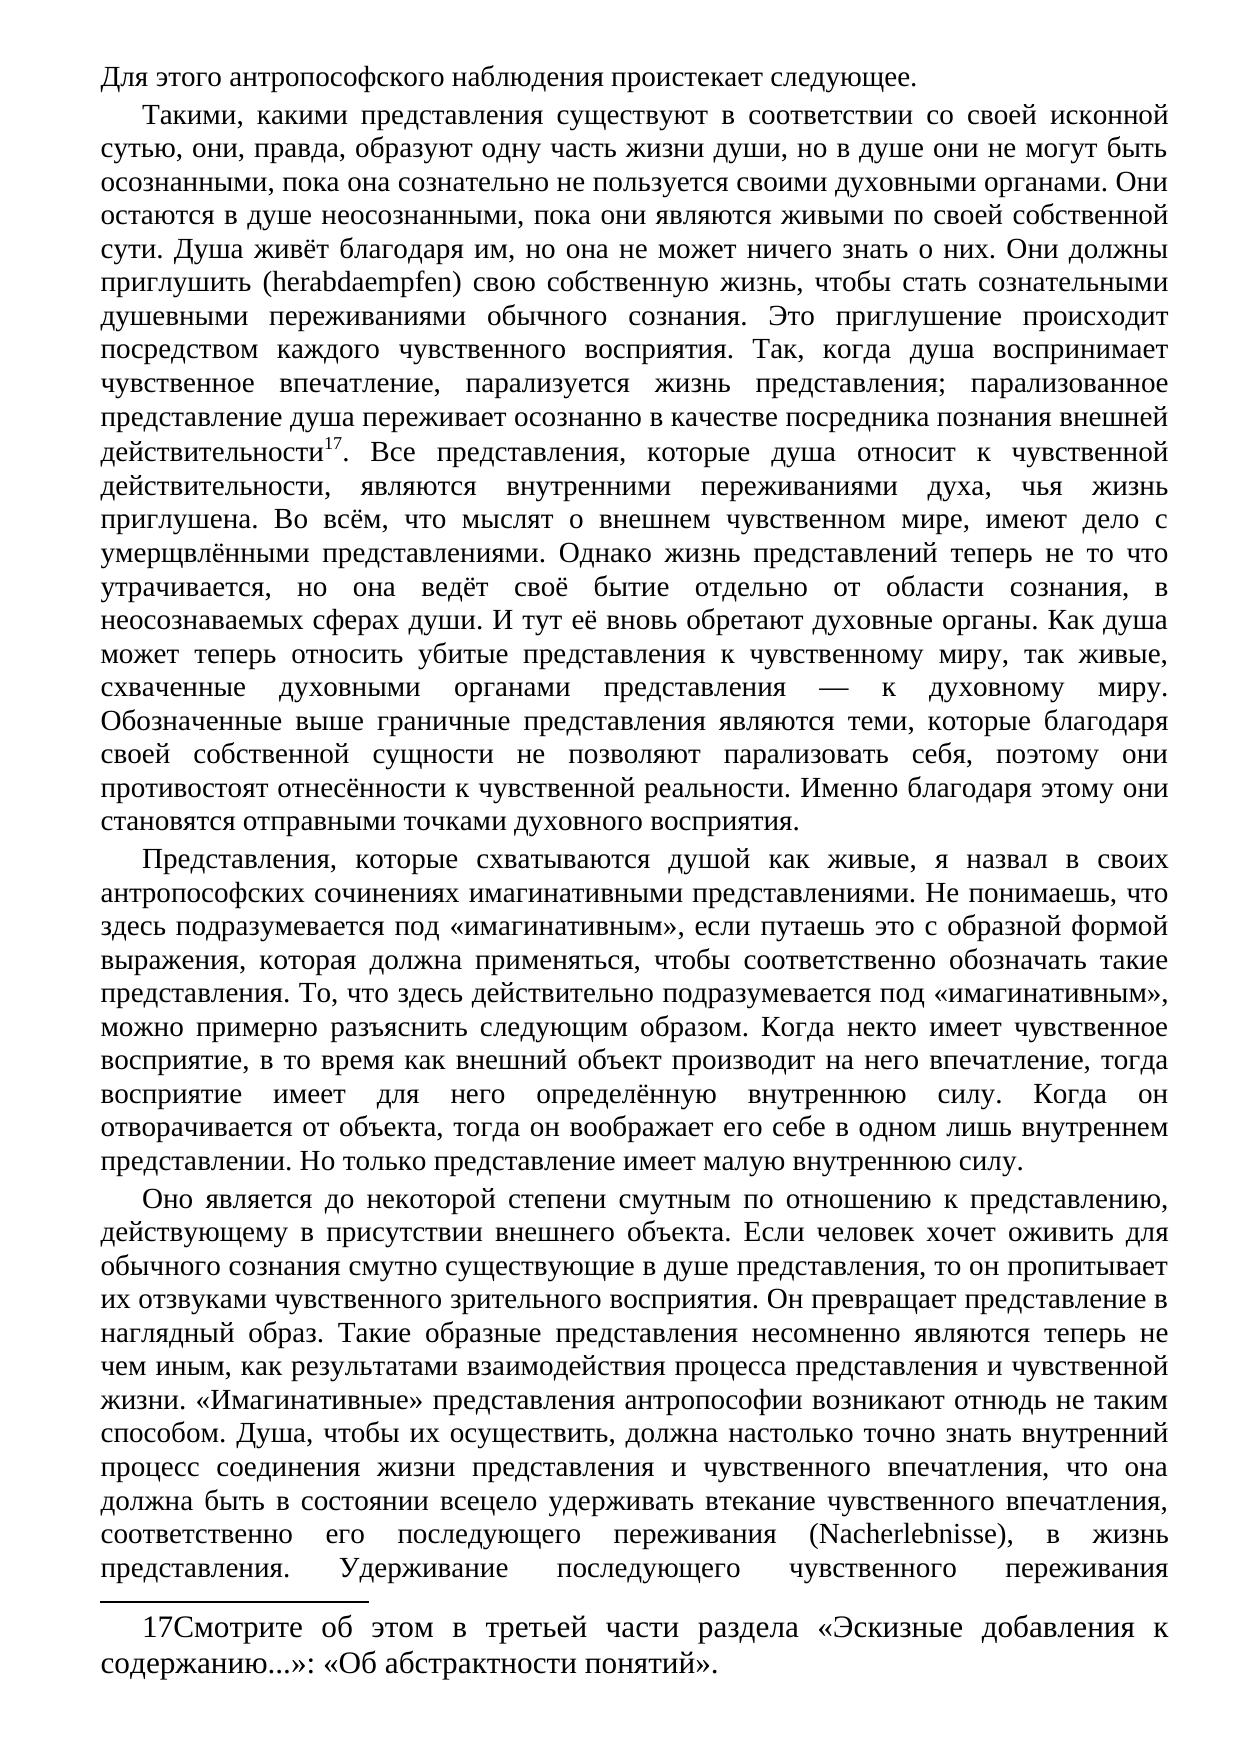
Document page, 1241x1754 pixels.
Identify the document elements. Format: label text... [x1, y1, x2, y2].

text Для этого антропософского наблюдения проистекает следующее. [100, 59, 1169, 93]
text Смотрите об этом в третьей части раздела «Эскизные добавления к содержанию...»: «Об абстрактности понятий». [100, 1608, 1169, 1680]
text Представления, которые схватываются душой как живые, я назвал в своих антропософских сочинениях имагинативными представлениями. Не понимаешь, что здесь подразумевается под «имагинативным», если путаешь это с образной формой выражения, которая должна применяться, чтобы соответственно обозначать такие представления. То, что здесь действительно подразумевается под «имагинативным», можно примерно разъяснить следующим образом. Когда некто имеет чувственное восприятие, в то время как внешний объект производит на него впечатление, тогда восприятие имеет для него определённую внутреннюю силу. Когда он отворачивается от объекта, тогда он воображает его себе в одном лишь внутреннем представлении. Но только представление имеет малую внутреннюю силу. [100, 841, 1169, 1177]
text Оно является до некоторой степени смутным по отношению к представлению, действующему в присутствии внешнего объекта. Если человек хочет оживить для обычного сознания смутно существующие в душе представления, то он пропитывает их отзвуками чувственного зрительного восприятия. Он превращает представление в наглядный образ. Такие образные представления несомненно являются теперь не чем иным, как результатами взаимодействия процесса представления и чувственной жизни. «Имагинативные» представления антропософии возникают отнюдь не таким способом. Душа, чтобы их осуществить, должна настолько точно знать внутренний процесс соединения жизни представления и чувственного впечатления, что она должна быть в состоянии всецело удерживать втекание чувственного впечатления, соответственно его последующего переживания (Nacherlebnisse), в жизнь представления. Удерживание последующего чувственного переживания [100, 1181, 1169, 1583]
text Такими, какими представления существуют в соответствии со своей исконной сутью, они, правда, образуют одну часть жизни души, но в душе они не могут быть осознанными, пока она сознательно не пользуется своими духовными органами. Они остаются в душе неосознанными, пока они являются живыми по своей собственной сути. Душа живёт благодаря им, но она не может ничего знать о них. Они должны приглушить (herabdaempfen) свою собственную жизнь, чтобы стать сознательными душевными переживаниями обычного сознания. Это приглушение происходит посредством каждого чувственного восприятия. Так, когда душа воспринимает чувственное впечатление, парализуется жизнь представления; парализованное представление душа переживает осознанно в качестве посредника познания внешней действительности. Все представления, которые душа относит к чувственной действительности, являются внутренними переживаниями духа, чья жизнь приглушена. Во всём, что мыслят о внешнем чувственном мире, имеют дело с умерщвлёнными представлениями. Однако жизнь представлений теперь не то что утрачивается, но она ведёт своё бытие отдельно от области сознания, в неосознаваемых сферах души. И тут её вновь обретают духовные органы. Как душа может теперь относить убитые представления к чувственному миру, так живые, схваченные духовными органами представления — к духовному миру. Обозначенные выше граничные представления являются теми, которые благодаря своей собственной сущности не позволяют парализовать себя, поэтому они противостоят отнесённости к чувственной реальности. Именно благодаря этому они становятся отправными точками духовного восприятия. [100, 97, 1169, 837]
